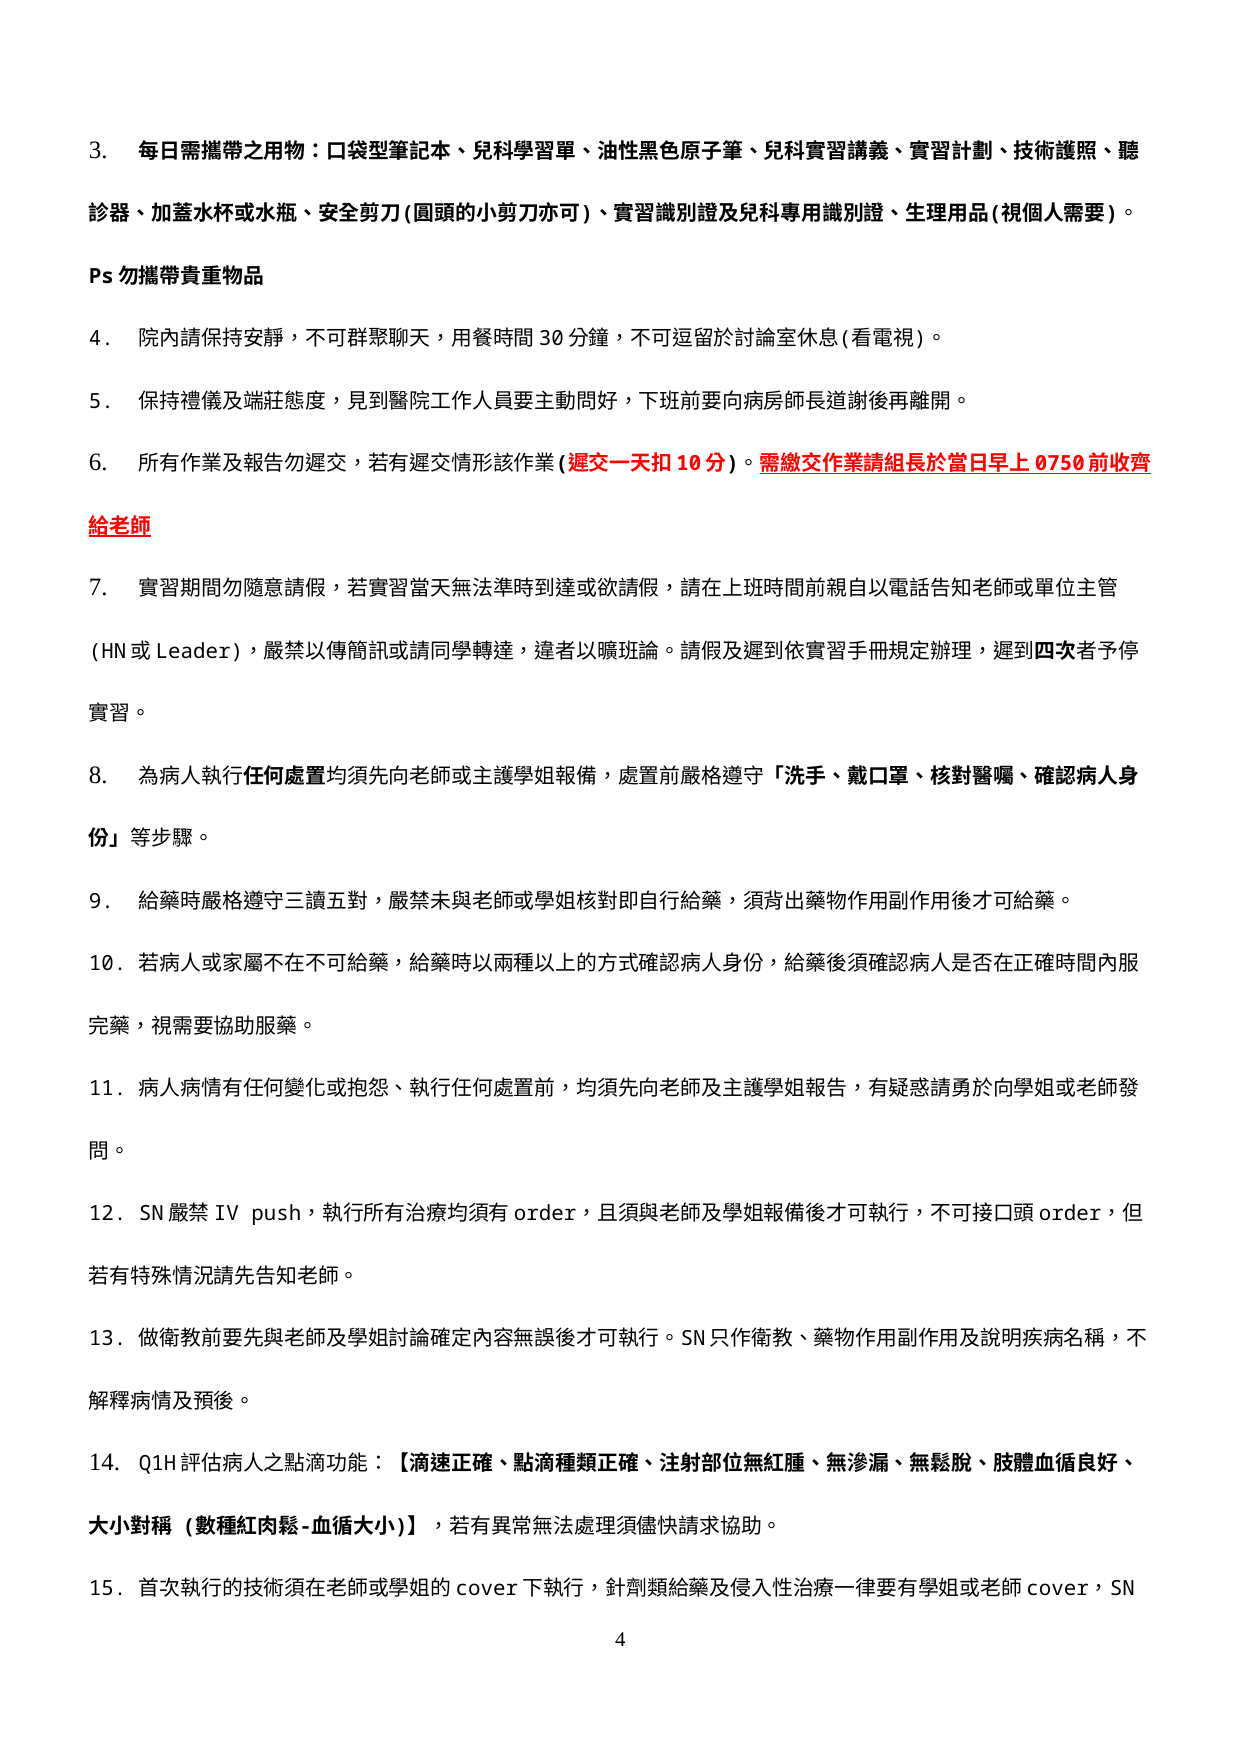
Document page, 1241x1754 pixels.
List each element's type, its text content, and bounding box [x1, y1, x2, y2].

list Q1H評估病人之點滴功能：【滴速正確、點滴種類正確、注射部位無紅腫、無滲漏、無鬆脫、肢體血循良好、大小對稱 (數種紅肉鬆-血循大小)】，若有異常無法處理須儘快請求協助。 [89, 1420, 1152, 1545]
list 實習期間勿隨意請假，若實習當天無法準時到達或欲請假，請在上班時間前親自以電話告知老師或單位主管(HN或Leader)，嚴禁以傳簡訊或請同學轉達，違者以曠班論。請假及遲到依實習手冊規定辦理，遲到四次者予停實習。 [89, 545, 1152, 733]
list 做衛教前要先與老師及學姐討論確定內容無誤後才可執行。SN只作衛教、藥物作用副作用及說明疾病名稱，不解釋病情及預後。 [89, 1295, 1152, 1420]
list 給藥時嚴格遵守三讀五對，嚴禁未與老師或學姐核對即自行給藥，須背出藥物作用副作用後才可給藥。 [89, 858, 1152, 920]
list 病人病情有任何變化或抱怨、執行任何處置前，均須先向老師及主護學姐報告，有疑惑請勇於向學姐或老師發問。 [89, 1045, 1152, 1170]
list 每日需攜帶之用物：口袋型筆記本、兒科學習單、油性黑色原子筆、兒科實習講義、實習計劃、技術護照、聽診器、加蓋水杯或水瓶、安全剪刀(圓頭的小剪刀亦可)、實習識別證及兒科專用識別證、生理用品(視個人需要)。Ps勿攜帶貴重物品 [89, 108, 1152, 295]
list 院內請保持安靜，不可群聚聊天，用餐時間30分鐘，不可逗留於討論室休息(看電視)。 [89, 295, 1152, 358]
list 所有作業及報告勿遲交，若有遲交情形該作業(遲交一天扣10分)。需繳交作業請組長於當日早上0750前收齊給老師 [89, 420, 1152, 545]
list 保持禮儀及端莊態度，見到醫院工作人員要主動問好，下班前要向病房師長道謝後再離開。 [89, 358, 1152, 420]
list 首次執行的技術須在老師或學姐的cover下執行，針劑類給藥及侵入性治療一律要有學姐或老師cover，SN [89, 1545, 1152, 1608]
list 若病人或家屬不在不可給藥，給藥時以兩種以上的方式確認病人身份，給藥後須確認病人是否在正確時間內服完藥，視需要協助服藥。 [89, 920, 1152, 1045]
list SN嚴禁IV push，執行所有治療均須有order，且須與老師及學姐報備後才可執行，不可接口頭order，但若有特殊情況請先告知老師。 [89, 1170, 1152, 1295]
list 為病人執行任何處置均須先向老師或主護學姐報備，處置前嚴格遵守「洗手、戴口罩、核對醫囑、確認病人身份」等步驟。 [89, 733, 1152, 858]
